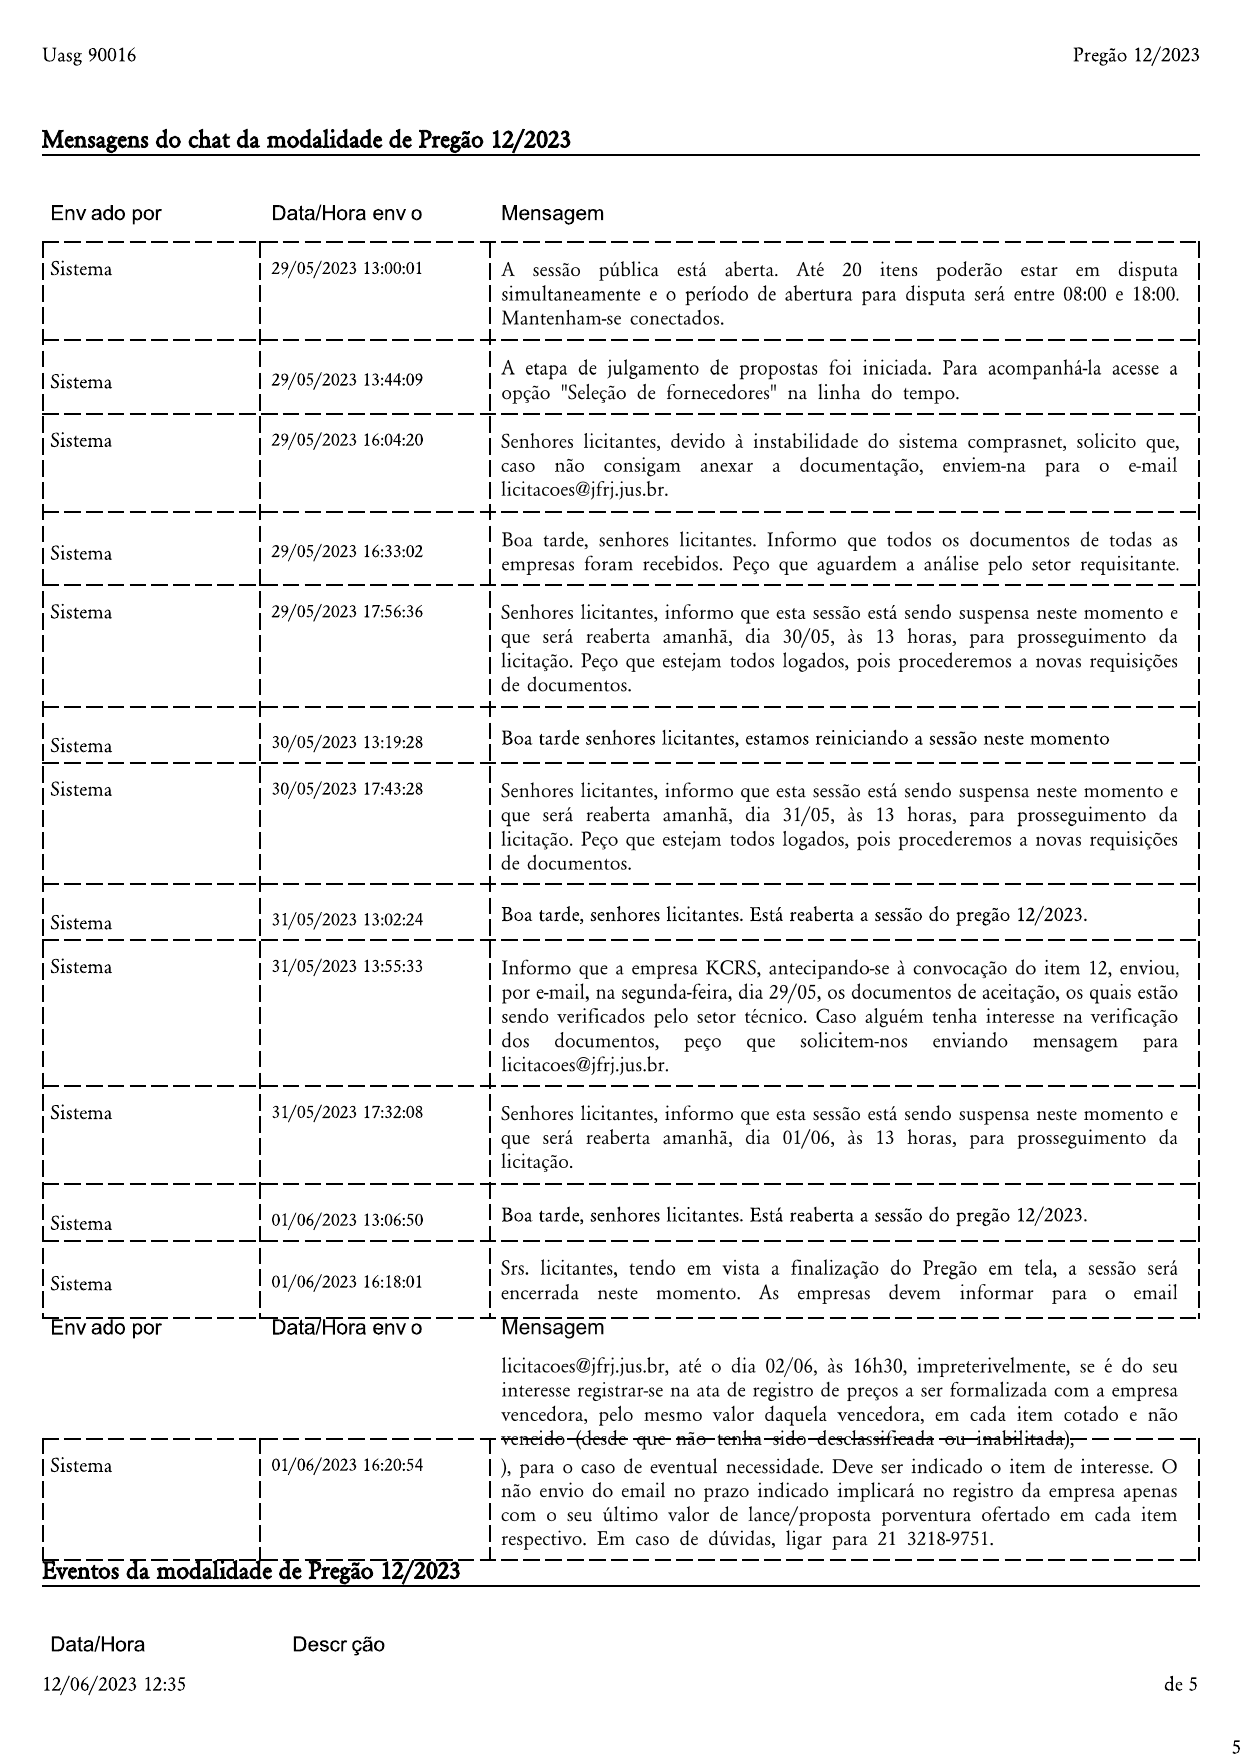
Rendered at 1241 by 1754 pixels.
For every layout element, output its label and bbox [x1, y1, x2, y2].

table_header [490, 1438, 1199, 1559]
table_cell [260, 1085, 490, 1183]
table_cell [43, 939, 260, 1085]
table_cell [490, 706, 1199, 762]
table_cell [260, 762, 490, 883]
table_cell [490, 1085, 1199, 1183]
table_cell [260, 1240, 490, 1317]
table_cell [43, 883, 260, 939]
table_cell [260, 413, 490, 511]
table_cell [260, 511, 490, 584]
table_cell [260, 584, 490, 706]
table_cell [43, 762, 260, 883]
table_cell [490, 762, 1199, 883]
table_cell [490, 584, 1199, 706]
table_cell [490, 1240, 1199, 1317]
table_cell [43, 511, 260, 584]
table_cell [43, 339, 260, 413]
table_cell [490, 511, 1199, 584]
table_header [830, 1440, 840, 1444]
table_header [43, 1438, 260, 1559]
table_cell [43, 413, 260, 511]
table_cell [490, 413, 1199, 511]
table_cell [260, 883, 490, 939]
table_cell [43, 1085, 260, 1183]
table_cell [43, 584, 260, 706]
table_cell [490, 883, 1199, 939]
table_cell [260, 339, 490, 413]
table_cell [490, 1183, 1199, 1239]
table_cell [490, 939, 1199, 1085]
table_cell [260, 1183, 490, 1239]
table_cell [490, 339, 1199, 413]
table_header [43, 241, 260, 339]
table_cell [260, 706, 490, 762]
table_header [260, 241, 490, 339]
table_cell [43, 1183, 260, 1239]
table_cell [43, 1240, 260, 1317]
table_header [260, 1438, 490, 1559]
table_header [490, 241, 1199, 339]
table_cell [260, 939, 490, 1085]
table_cell [43, 706, 260, 762]
